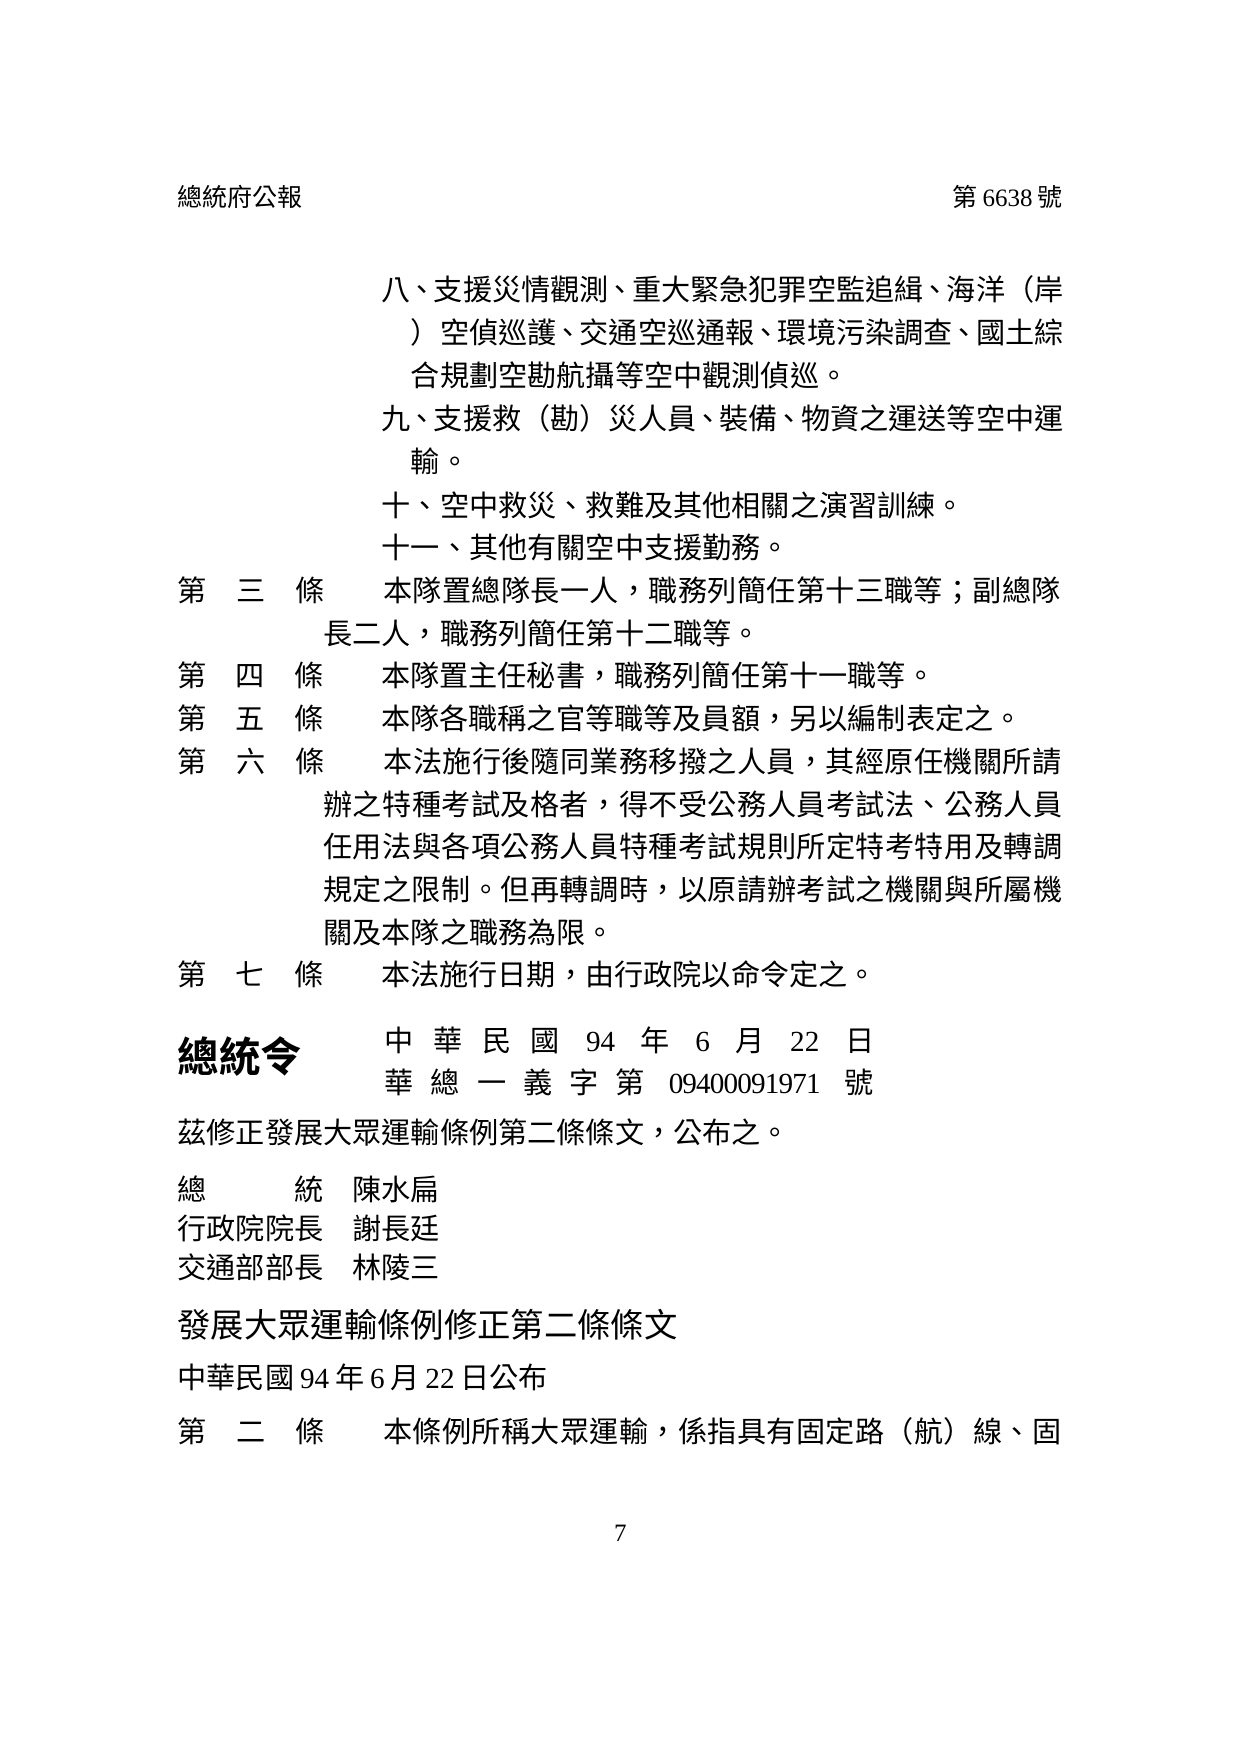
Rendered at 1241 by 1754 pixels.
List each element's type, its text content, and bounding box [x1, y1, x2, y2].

text 交通部部長 林陵三 [177, 1253, 1005, 1284]
text 第 二 條 本條例所稱大眾運輸，係指具有固定路（航）線、固 [177, 1409, 1063, 1452]
text 九、支援救（勘）災人員、裝備、物資之運送等空中運輸。 [381, 395, 1063, 481]
text 茲修正發展大眾運輸條例第二條條文，公布之。 [177, 1113, 1063, 1151]
text 第 四 條 本隊置主任秘書，職務列簡任第十一職等。 [177, 653, 1063, 695]
text 十、空中救災、救難及其他相關之演習訓練。 [381, 481, 1063, 524]
text 十一、其他有關空中支援勤務。 [381, 524, 1063, 567]
text 行政院院長 謝長廷 [177, 1214, 1005, 1246]
text 第 七 條 本法施行日期，由行政院以命令定之。 [177, 952, 1063, 994]
text 第 五 條 本隊各職稱之官等職等及員額，另以編制表定之。 [177, 695, 1063, 738]
text 發展大眾運輸條例修正第二條條文 [177, 1304, 1063, 1346]
text 中華民國94年6月22日公布 [177, 1359, 1063, 1396]
text 第 三 條 本隊置總隊長一人，職務列簡任第十三職等；副總隊長二人，職務列簡任第十二職等。 [177, 567, 1063, 653]
table_header 總統令 [174, 1007, 381, 1113]
table_header 中華民國94年6月22日 華總一義字第09400091971號 [381, 1007, 877, 1113]
text 總 統 陳水扁 [177, 1176, 1005, 1207]
text 八、支援災情觀測、重大緊急犯罪空監追緝、海洋（岸）空偵巡護、交通空巡通報、環境污染調查、國土綜合規劃空勘航攝等空中觀測偵巡。 [381, 266, 1063, 395]
text 第 六 條 本法施行後隨同業務移撥之人員，其經原任機關所請辦之特種考試及格者，得不受公務人員考試法、公務人員任用法與各項公務人員特種考試規則所定特考特用及轉調規定之限制。但再轉調時，以原請辦考試之機關與所屬機關及本隊之職務為限。 [177, 738, 1063, 952]
